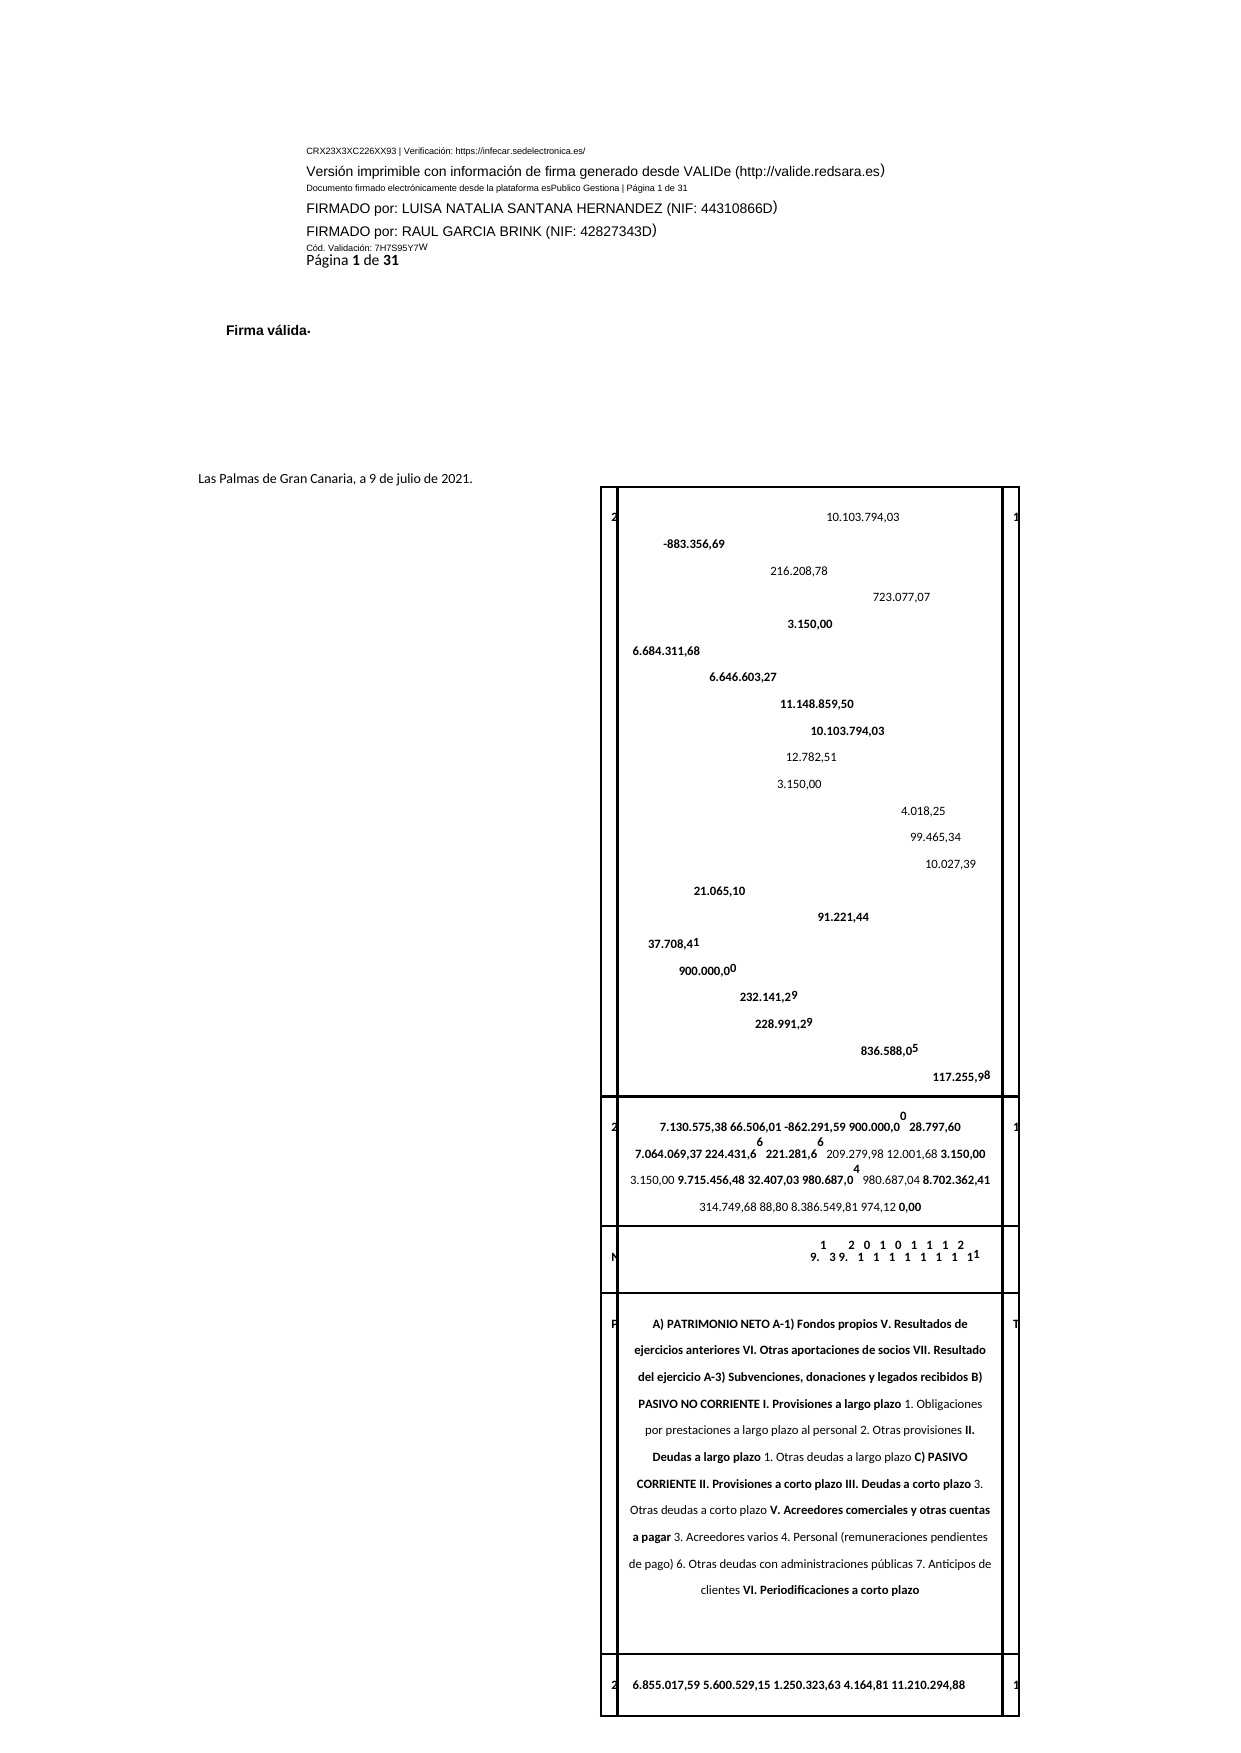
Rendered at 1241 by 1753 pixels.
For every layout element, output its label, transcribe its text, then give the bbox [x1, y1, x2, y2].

table_cell 18.065.312,47 [1004, 1655, 1018, 1714]
table_cell 7.130.575,38 66.506,01 -862.291,59 900.000,00 28.797,60 7.064.069,37 224.431,66 221.281,66 209.279,98 12.001,68 3.150,00 3.150,00 9.715.456,48 32.407,03 980.687,04 980.687,04 8.702.362,41 314.749,68 88,80 8.386.549,81 974,12 0,00 [619, 1098, 1001, 1225]
table_header 10.103.794,03 -883.356,69 216.208,78 723.077,07 3.150,00 6.684.311,68 6.646.603,27 11.148.859,50 10.103.794,03 12.782,51 3.150,00 4.018,25 99.465,34 10.027,39 21.065,10 91.221,44 37.708,41 900.000,00 232.141,29 228.991,29 836.588,05 117.255,98 [619, 488, 1001, 1095]
picture [198, 338, 499, 438]
picture [153, 123, 304, 679]
text CRX23X3XC226XX93 | Verificación: https://infecar.sedelectronica.es/ [195, 141, 1090, 156]
text Cód. Validación: 7H7S95Y7W [304, 239, 1090, 253]
table_cell TOTAL PATRIMONIO NETO Y PASIVO (A+B+C) [1004, 1294, 1018, 1653]
table_cell 9.1 3 9.2 10 11 10 11 11 11 12 11 [619, 1227, 1001, 1292]
table_cell 6.855.017,59 5.600.529,15 1.250.323,63 4.164,81 11.210.294,88 1.702.197,69 158.505,61 106.791,56 24.739,02 1.412.161,50 8.000.900,00 8.000.900,00 156.503,62 1.350.693,57 [619, 1655, 1001, 1714]
table_cell [1004, 1227, 1018, 1292]
table_cell 17.070.463,52 [1004, 1098, 1018, 1225]
table_header 2.019 [602, 488, 616, 1095]
picture [201, 559, 460, 981]
table_cell Notas [602, 1227, 616, 1292]
text Página 1 de 31 [304, 253, 1090, 269]
text FIRMADO por: RAUL GARCIA BRINK (NIF: 42827343D) [304, 216, 1090, 239]
text Firma válida. [226, 311, 1090, 339]
table_cell PATRIMONIO NETO Y PASIVO [602, 1294, 616, 1653]
text FIRMADO por: LUISA NATALIA SANTANA HERNANDEZ (NIF: 44310866D) [304, 193, 1090, 216]
text Las Palmas de Gran Canaria, a 9 de julio de 2021. [195, 462, 1090, 486]
picture [0, 232, 150, 533]
text Versión imprimible con información de firma generado desde VALIDe (http://valide.redsara.es) [304, 156, 1090, 179]
table_cell 2.019 [602, 1655, 616, 1714]
table_cell A) PATRIMONIO NETO A-1) Fondos propios V. Resultados de ejercicios anteriores VI. Otras aportaciones de socios VII. Resultado del ejercicio A-3) Subvenciones, donaciones y legados recibidos B) PASIVO NO CORRIENTE I. Provisiones a largo plazo 1. Obligaciones por prestaciones a largo plazo al personal 2. Otras provisiones II. Deudas a largo plazo 1. Otras deudas a largo plazo C) PASIVO CORRIENTE II. Provisiones a corto plazo III. Deudas a corto plazo 3. Otras deudas a corto plazo V. Acreedores comerciales y otras cuentas a pagar 3. Acreedores varios 4. Personal (remuneraciones pendientes de pago) 6. Otras deudas con administraciones públicas 7. Anticipos de clientes VI. Periodificaciones a corto plazo [619, 1294, 1001, 1653]
text Documento firmado electrónicamente desde la plataforma esPublico Gestiona | Página 1 de 31 [304, 179, 1090, 193]
table_cell 2.020 [602, 1098, 616, 1225]
picture [198, 0, 349, 99]
table_header 18.065.312,47 [1004, 488, 1018, 1095]
